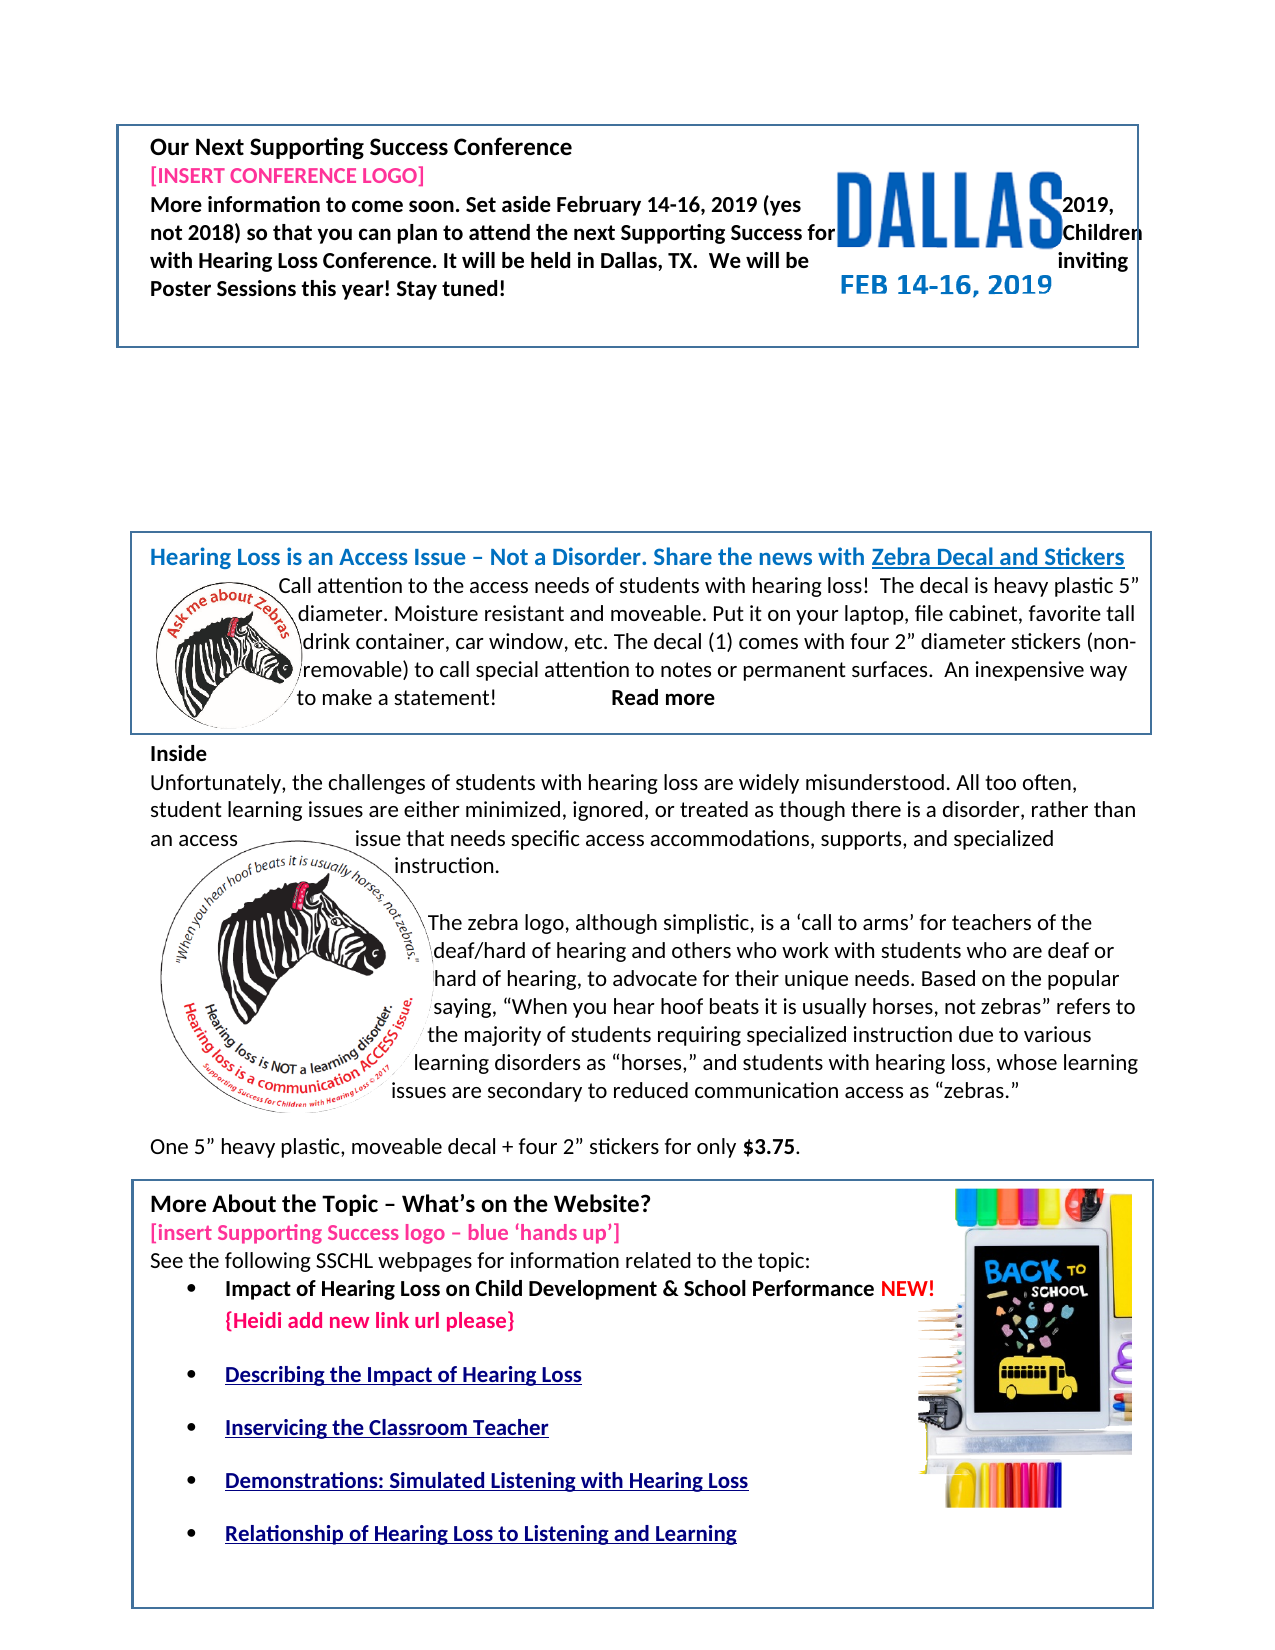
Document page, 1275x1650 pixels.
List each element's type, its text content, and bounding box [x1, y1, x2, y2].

list Describing the Impact of Hearing Loss [187, 1360, 964, 1388]
text [INSERT CONFERENCE LOGO] [150, 162, 1137, 190]
list [1062, 1466, 1144, 1494]
text See the following SSCHL webpages for information related to the topic: [150, 1246, 964, 1274]
text More information to come soon. Set aside February 14-16, 2019 (yes 2019, not 2018) so that you can plan to attend the next Supporting Success for Children with Hearing Loss Conference. It will be held in Dallas, TX. We will be inviting Poster Sessions this year! Stay tuned! [150, 190, 1137, 302]
text Unfortunately, the challenges of students with hearing loss are widely misunderstood. All too often, student learning issues are either minimized, ignored, or treated as though there is a disorder, rather than an access issue that needs specific access accommodations, supports, and specialized instruction. [150, 768, 1144, 880]
text Our Next Supporting Success Conference [150, 131, 1137, 162]
list [1116, 1360, 1144, 1388]
list Demonstrations: Simulated Listening with Hearing Loss [187, 1466, 946, 1494]
list [1091, 1413, 1144, 1441]
text [insert Supporting Success logo – blue ‘hands up’] [150, 1218, 969, 1246]
list Relationship of Hearing Loss to Listening and Learning [187, 1519, 1144, 1547]
list Impact of Hearing Loss on Child Development & School Performance NEW! {Heidi add new link url please} [187, 1274, 964, 1335]
text The zebra logo, although simplistic, is a ‘call to arms’ for teachers of the deaf/hard of hearing and others who work with students who are deaf or hard of hearing, to advocate for their unique needs. Based on the popular saying, “When you hear hoof beats it is usually horses, not zebras” refers to the majority of students requiring specialized instruction due to various learning disorders as “horses,” and students with hearing loss, whose learning issues are secondary to reduced communication access as “zebras.” [350, 908, 1144, 1104]
text One 5” heavy plastic, moveable decal + four 2” stickers for only $3.75. [150, 1132, 1144, 1160]
text [1104, 1188, 1144, 1218]
text Inside [150, 739, 1144, 768]
text More About the Topic – What’s on the Website? [150, 1188, 955, 1218]
text Hearing Loss is an Access Issue – Not a Disorder. Share the news with Zebra Decal and Stickers [150, 541, 1144, 571]
list Inservicing the Classroom Teacher [187, 1413, 926, 1441]
text Call attention to the access needs of students with hearing loss! The decal is heavy plastic 5” diameter. Moisture resistant and moveable. Put it on your laptop, file cabinet, favorite tall drink container, car window, etc. The decal (1) comes with four 2” diameter stickers (non-removable) to call special attention to notes or permanent surfaces. An inexpensive way to make a statement! Read more [150, 571, 1144, 712]
text [150, 908, 243, 1104]
